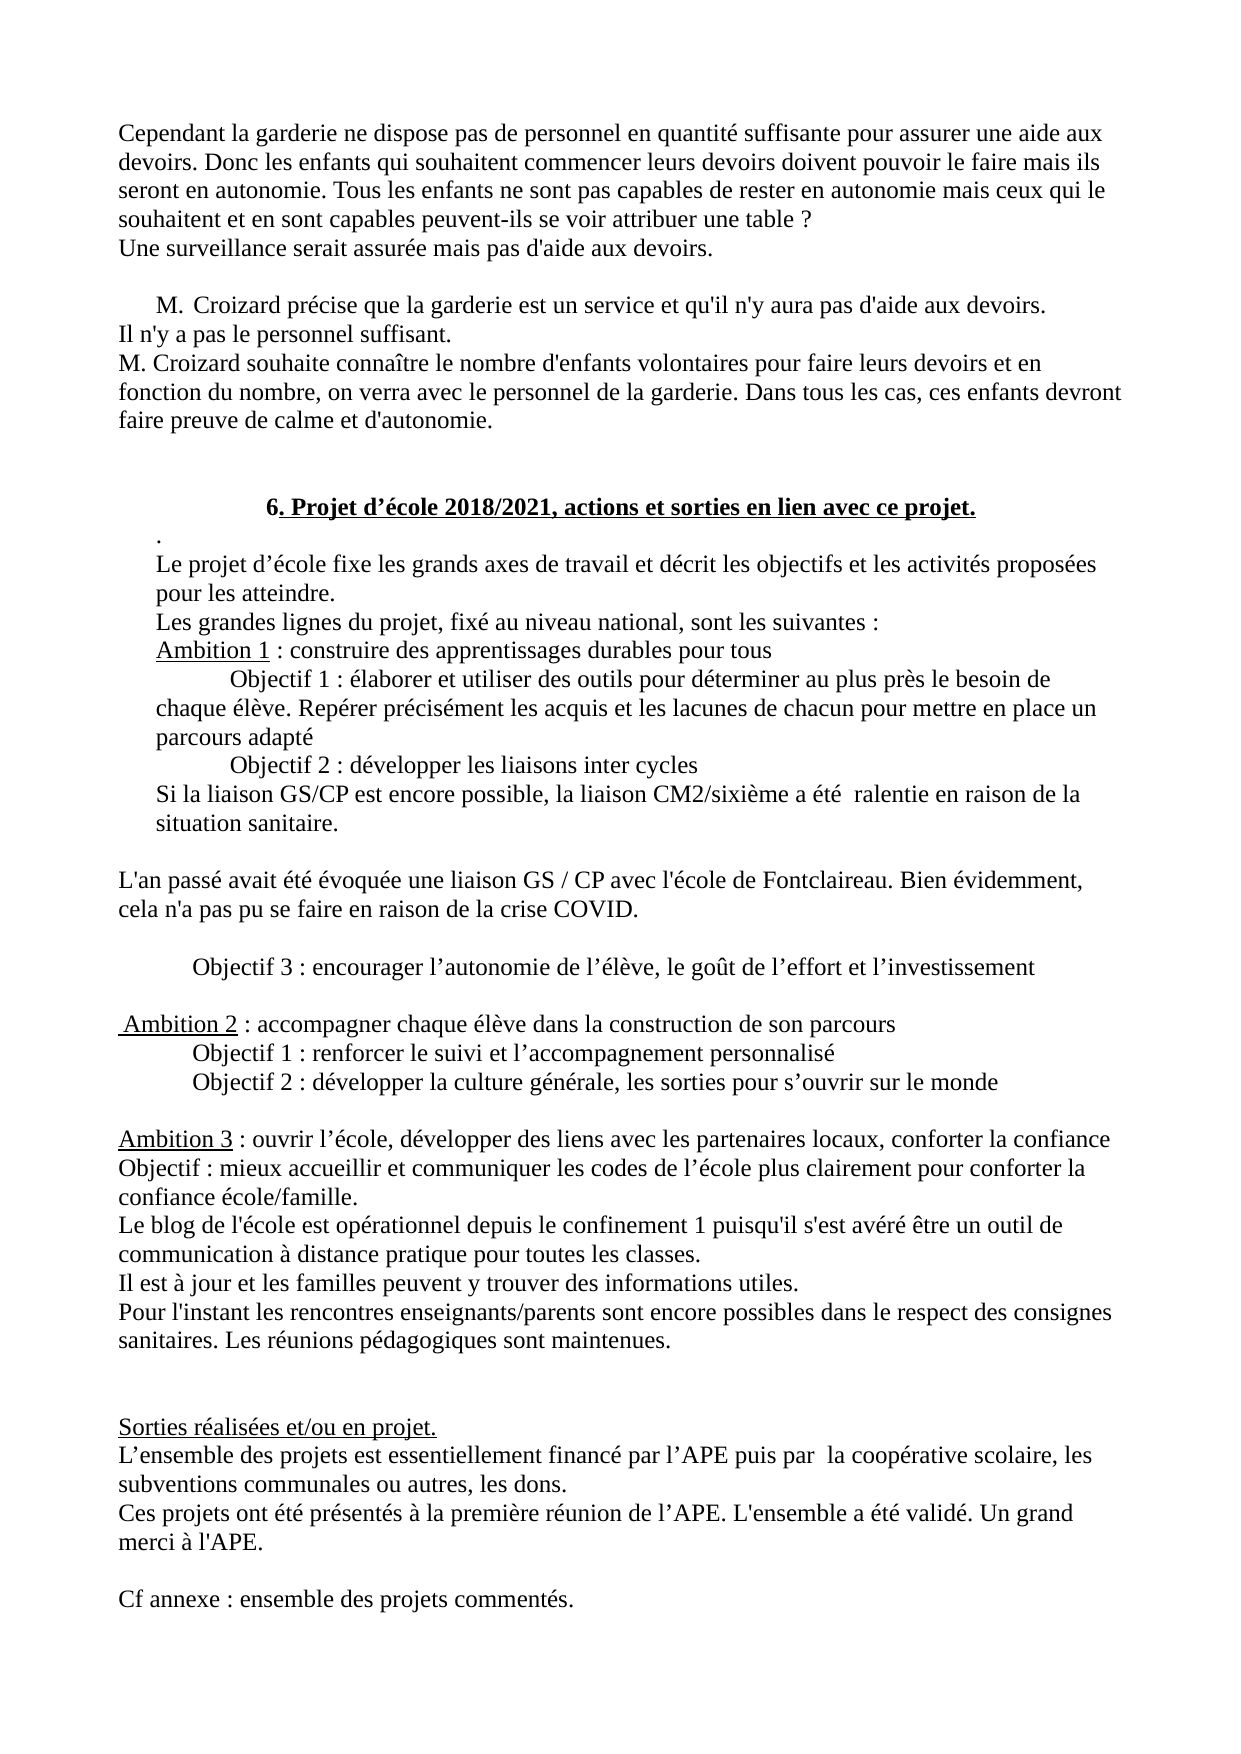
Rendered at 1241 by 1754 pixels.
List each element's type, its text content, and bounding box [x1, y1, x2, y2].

text Une surveillance serait assurée mais pas d'aide aux devoirs. [118, 233, 1122, 262]
text Objectif 1 : renforcer le suivi et l’accompagnement personnalisé [118, 1038, 1122, 1067]
text Ambition 2 : accompagner chaque élève dans la construction de son parcours [118, 1009, 1122, 1038]
text M. Croizard souhaite connaître le nombre d'enfants volontaires pour faire leurs devoirs et en fonction du nombre, on verra avec le personnel de la garderie. Dans tous les cas, ces enfants devront faire preuve de calme et d'autonomie. [118, 348, 1122, 434]
text Le projet d’école fixe les grands axes de travail et décrit les objectifs et les activités proposées pour les atteindre. [156, 549, 1122, 607]
text Pour l'instant les rencontres enseignants/parents sont encore possibles dans le respect des consignes sanitaires. Les réunions pédagogiques sont maintenues. [118, 1297, 1122, 1354]
text L’ensemble des projets est essentiellement financé par l’APE puis par la coopérative scolaire, les subventions communales ou autres, les dons. [118, 1441, 1122, 1498]
list Croizard précise que la garderie est un service et qu'il n'y aura pas d'aide aux devoirs. [156, 291, 1122, 319]
text Cependant la garderie ne dispose pas de personnel en quantité suffisante pour assurer une aide aux devoirs. Donc les enfants qui souhaitent commencer leurs devoirs doivent pouvoir le faire mais ils seront en autonomie. Tous les enfants ne sont pas capables de rester en autonomie mais ceux qui le souhaitent et en sont capables peuvent-ils se voir attribuer une table ? [118, 118, 1122, 233]
text 6. Projet d’école 2018/2021, actions et sorties en lien avec ce projet. [118, 492, 1122, 521]
text Il n'y a pas le personnel suffisant. [118, 319, 1122, 348]
text Cf annexe : ensemble des projets commentés. [118, 1584, 1122, 1613]
text L'an passé avait été évoquée une liaison GS / CP avec l'école de Fontclaireau. Bien évidemment, cela n'a pas pu se faire en raison de la crise COVID. [118, 866, 1122, 923]
text Objectif : mieux accueillir et communiquer les codes de l’école plus clairement pour conforter la confiance école/famille. [118, 1153, 1122, 1211]
text Objectif 2 : développer la culture générale, les sorties pour s’ouvrir sur le monde [118, 1067, 1122, 1096]
text Les grandes lignes du projet, fixé au niveau national, sont les suivantes : [156, 607, 1122, 636]
text Ces projets ont été présentés à la première réunion de l’APE. L'ensemble a été validé. Un grand merci à l'APE. [118, 1498, 1122, 1556]
text Si la liaison GS/CP est encore possible, la liaison CM2/sixième a été ralentie en raison de la situation sanitaire. [156, 779, 1122, 837]
text Objectif 2 : développer les liaisons inter cycles [156, 751, 1122, 779]
text Ambition 1 : construire des apprentissages durables pour tous [156, 636, 1122, 664]
text Sorties réalisées et/ou en projet. [118, 1412, 1122, 1441]
text Objectif 1 : élaborer et utiliser des outils pour déterminer au plus près le besoin de chaque élève. Repérer précisément les acquis et les lacunes de chacun pour mettre en place un parcours adapté [156, 664, 1122, 751]
text Il est à jour et les familles peuvent y trouver des informations utiles. [118, 1268, 1122, 1297]
text Ambition 3 : ouvrir l’école, développer des liens avec les partenaires locaux, conforter la confiance [118, 1124, 1122, 1153]
text . [156, 521, 1122, 549]
text Le blog de l'école est opérationnel depuis le confinement 1 puisqu'il s'est avéré être un outil de communication à distance pratique pour toutes les classes. [118, 1211, 1122, 1268]
text Objectif 3 : encourager l’autonomie de l’élève, le goût de l’effort et l’investissement [118, 952, 1122, 981]
